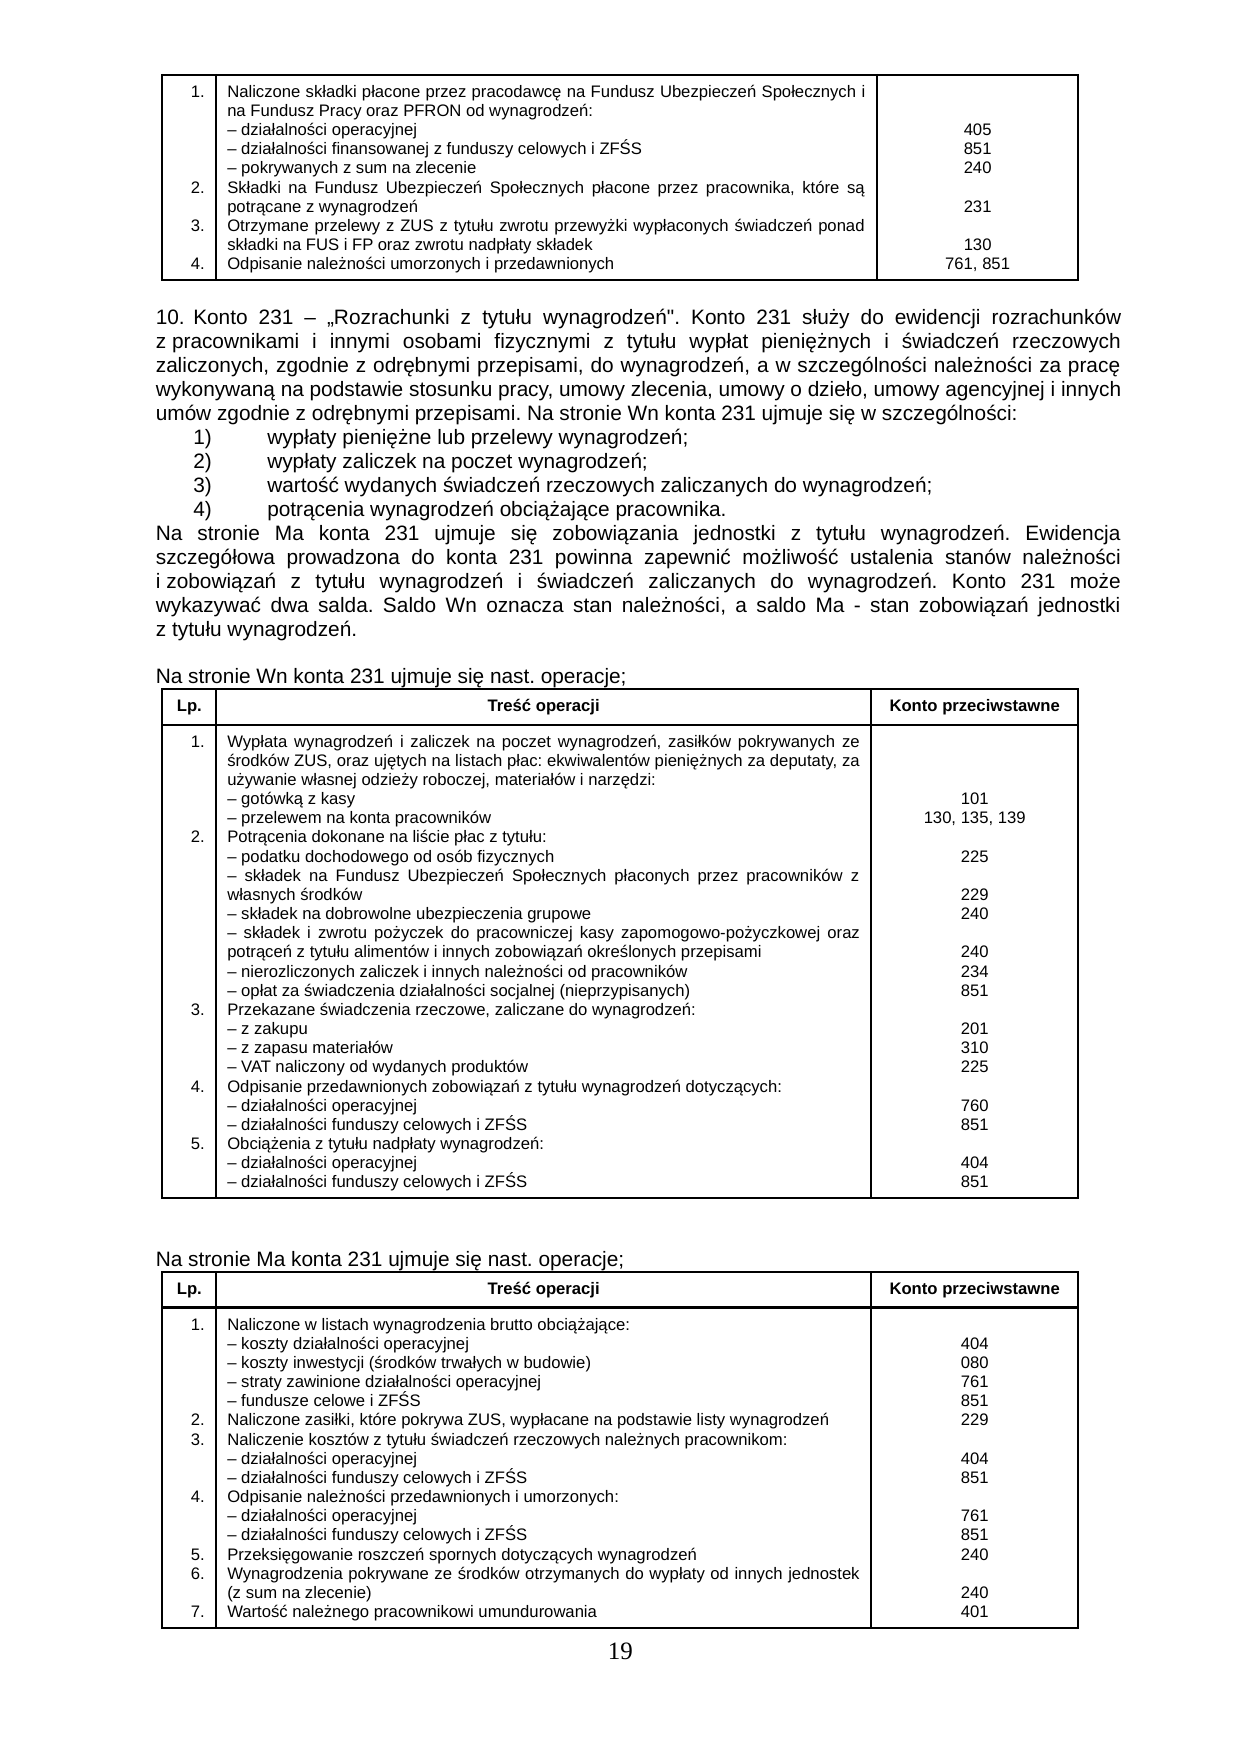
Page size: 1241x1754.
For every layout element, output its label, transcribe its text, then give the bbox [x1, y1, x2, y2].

table_cell 1. 2. 3. 4. 5. [163, 726, 215, 1197]
text Na stronie Ma konta 231 ujmuje się nast. operacje; [156, 1247, 1122, 1271]
text Na stronie Ma konta 231 ujmuje się zobowiązania jednostki z tytułu wynagrodzeń. Ewidencja szczegółowa prowadzona do konta 231 powinna zapewnić możliwość ustalenia stanów należności i zobowiązań z tytułu wynagrodzeń i świadczeń zaliczanych do wynagrodzeń. Konto 231 może wykazywać dwa salda. Saldo Wn oznacza stan należności, a saldo Ma - stan zobowiązań jednostki z tytułu wynagrodzeń. [156, 521, 1122, 640]
list potrącenia wynagrodzeń obciążające pracownika. [193, 497, 1122, 521]
table_cell Naliczone w listach wynagrodzenia brutto obciążające: – koszty działalności operacyjnej – koszty inwestycji (środków trwałych w budowie) – straty zawinione działalności operacyjnej – fundusze celowe i ZFŚS Naliczone zasiłki, które pokrywa ZUS, wypłacane na podstawie listy wynagrodzeń Naliczenie kosztów z tytułu świadczeń rzeczowych należnych pracownikom: – działalności operacyjnej – działalności funduszy celowych i ZFŚS Odpisanie należności przedawnionych i umorzonych: – działalności operacyjnej – działalności funduszy celowych i ZFŚS Przeksięgowanie roszczeń spornych dotyczących wynagrodzeń Wynagrodzenia pokrywane ze środków otrzymanych do wypłaty od innych jednostek (z sum na zlecenie) Wartość należnego pracownikowi umundurowania [217, 1309, 870, 1627]
text Na stronie Wn konta 231 ujmuje się nast. operacje; [156, 664, 1122, 688]
list Konto 231 – „Rozrachunki z tytułu wynagrodzeń". Konto 231 służy do ewidencji rozrachunków z pracownikami i innymi osobami fizycznymi z tytułu wypłat pieniężnych i świadczeń rzeczowych zaliczonych, zgodnie z odrębnymi przepisami, do wynagrodzeń, a w szczególności należności za pracę wykonywaną na podstawie stosunku pracy, umowy zlecenia, umowy o dzieło, umowy agencyjnej i innych umów zgodnie z odrębnymi przepisami. Na stronie Wn konta 231 ujmuje się w szczególności: [156, 305, 1122, 425]
table_header Lp. [163, 690, 215, 724]
table_header Treść operacji [217, 1273, 870, 1306]
table_cell Wypłata wynagrodzeń i zaliczek na poczet wynagrodzeń, zasiłków pokrywanych ze środków ZUS, oraz ujętych na listach płac: ekwiwalentów pieniężnych za deputaty, za używanie własnej odzieży roboczej, materiałów i narzędzi: – gotówką z kasy – przelewem na konta pracowników Potrącenia dokonane na liście płac z tytułu: – podatku dochodowego od osób fizycznych – składek na Fundusz Ubezpieczeń Społecznych płaconych przez pracowników z własnych środków – składek na dobrowolne ubezpieczenia grupowe – składek i zwrotu pożyczek do pracowniczej kasy zapomogowo-pożyczkowej oraz potrąceń z tytułu alimentów i innych zobowiązań określonych przepisami – nierozliczonych zaliczek i innych należności od pracowników – opłat za świadczenia działalności socjalnej (nieprzypisanych) Przekazane świadczenia rzeczowe, zaliczane do wynagrodzeń: – z zakupu – z zapasu materiałów – VAT naliczony od wydanych produktów Odpisanie przedawnionych zobowiązań z tytułu wynagrodzeń dotyczących: – działalności operacyjnej – działalności funduszy celowych i ZFŚS Obciążenia z tytułu nadpłaty wynagrodzeń: – działalności operacyjnej – działalności funduszy celowych i ZFŚS [217, 726, 870, 1197]
list wypłaty zaliczek na poczet wynagrodzeń; [193, 449, 1122, 473]
table_header Konto przeciwstawne [872, 1273, 1077, 1306]
table_cell 405 851 240 231 130 761, 851 [878, 76, 1077, 279]
table_cell 101 130, 135, 139 225 229 240 240 234 851 201 310 225 760 851 404 851 [872, 726, 1077, 1197]
table_cell Naliczone składki płacone przez pracodawcę na Fundusz Ubezpieczeń Społecznych i na Fundusz Pracy oraz PFRON od wynagrodzeń: – działalności operacyjnej – działalności finansowanej z funduszy celowych i ZFŚS – pokrywanych z sum na zlecenie Składki na Fundusz Ubezpieczeń Społecznych płacone przez pracownika, które są potrącane z wynagrodzeń Otrzymane przelewy z ZUS z tytułu zwrotu przewyżki wypłaconych świadczeń ponad składki na FUS i FP oraz zwrotu nadpłaty składek Odpisanie należności umorzonych i przedawnionych [217, 76, 876, 279]
table_cell 1. 2. 3. 4. [163, 76, 215, 279]
table_cell 1. 2. 3. 4. 5. 6. 7. [163, 1309, 215, 1627]
list wartość wydanych świadczeń rzeczowych zaliczanych do wynagrodzeń; [193, 473, 1122, 497]
table_cell 404 080 761 851 229 404 851 761 851 240 240 401 [872, 1309, 1077, 1627]
table_header Lp. [163, 1273, 215, 1306]
list wypłaty pieniężne lub przelewy wynagrodzeń; [193, 425, 1122, 449]
table_header Treść operacji [217, 690, 870, 724]
table_header Konto przeciwstawne [872, 690, 1077, 724]
